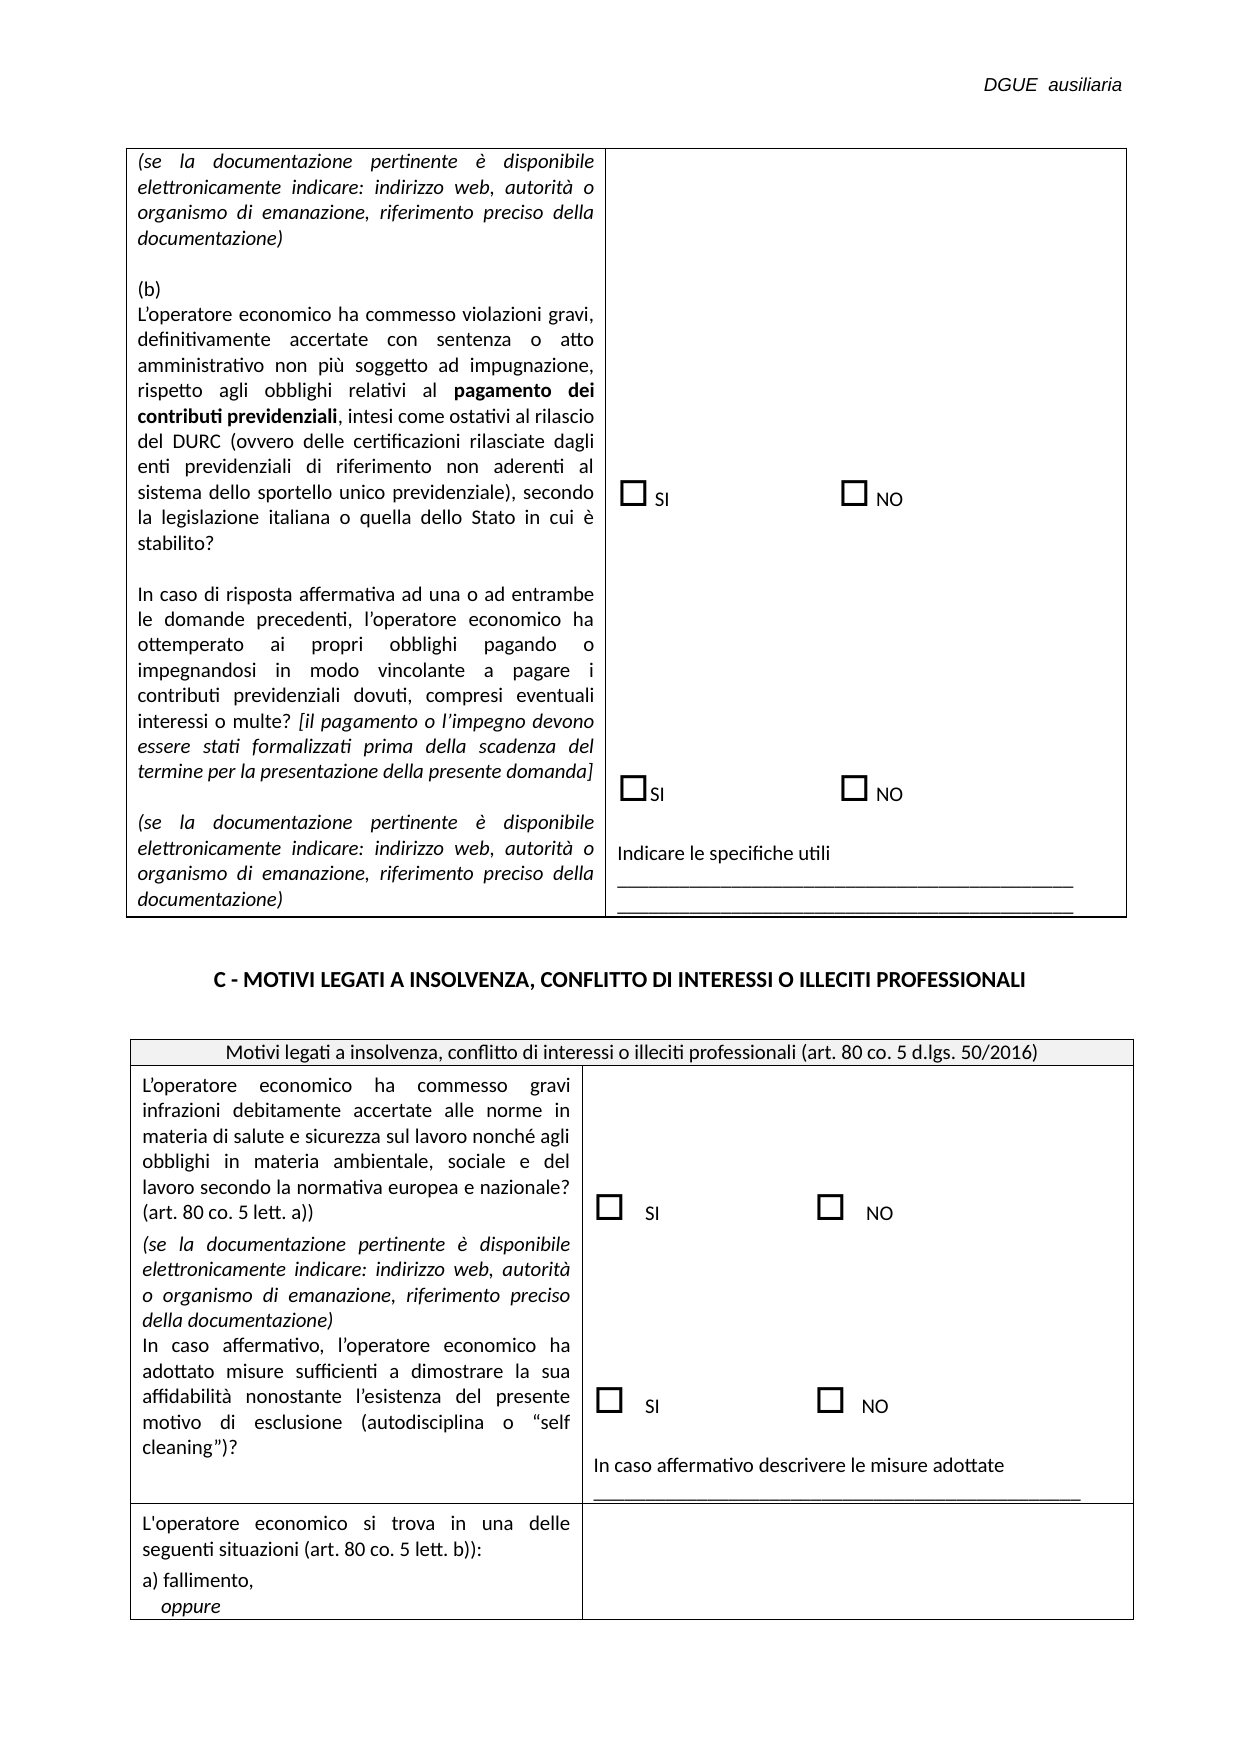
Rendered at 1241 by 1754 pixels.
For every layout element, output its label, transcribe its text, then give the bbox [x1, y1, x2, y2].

table_cell □ SI □ NO □SI □ NO Indicare le specifiche utili ____________________________________________ ____________________________________________ [606, 149, 1126, 916]
table_cell (se la documentazione pertinente è disponibile elettronicamente indicare: indirizzo web, autorità o organismo di emanazione, riferimento preciso della documentazione) (b) L’operatore economico ha commesso violazioni gravi, definitivamente accertate con sentenza o atto amministrativo non più soggetto ad impugnazione, rispetto agli obblighi relativi al pagamento dei contributi previdenziali, intesi come ostativi al rilascio del DURC (ovvero delle certificazioni rilasciate dagli enti previdenziali di riferimento non aderenti al sistema dello sportello unico previdenziale), secondo la legislazione italiana o quella dello Stato in cui è stabilito? In caso di risposta affermativa ad una o ad entrambe le domande precedenti, l’operatore economico ha ottemperato ai propri obblighi pagando o impegnandosi in modo vincolante a pagare i contributi previdenziali dovuti, compresi eventuali interessi o multe? [il pagamento o l’impegno devono essere stati formalizzati prima della scadenza del termine per la presentazione della presente domanda] (se la documentazione pertinente è disponibile elettronicamente indicare: indirizzo web, autorità o organismo di emanazione, riferimento preciso della documentazione) [127, 149, 605, 916]
table_cell L’operatore economico ha commesso gravi infrazioni debitamente accertate alle norme in materia di salute e sicurezza sul lavoro nonché agli obblighi in materia ambientale, sociale e del lavoro secondo la normativa europea e nazionale? (art. 80 co. 5 lett. a)) (se la documentazione pertinente è disponibile elettronicamente indicare: indirizzo web, autorità o organismo di emanazione, riferimento preciso della documentazione) In caso affermativo, l’operatore economico ha adottato misure sufficienti a dimostrare la sua affidabilità nonostante l’esistenza del presente motivo di esclusione (autodisciplina o “self cleaning”)? [131, 1066, 582, 1503]
table_header Motivi legati a insolvenza, conflitto di interessi o illeciti professionali (art. 80 co. 5 d.lgs. 50/2016) [131, 1040, 1133, 1065]
text C - MOTIVI LEGATI A INSOLVENZA, CONFLITTO DI INTERESSI O ILLECITI PROFESSIONALI [118, 966, 1122, 993]
table_cell [583, 1504, 1133, 1618]
table_cell L'operatore economico si trova in una delle seguenti situazioni (art. 80 co. 5 lett. b)): a) fallimento, oppure [131, 1504, 582, 1618]
table_cell □ SI □ NO □ SI □ NO In caso affermativo descrivere le misure adottate _______________________________________________ [583, 1066, 1133, 1503]
